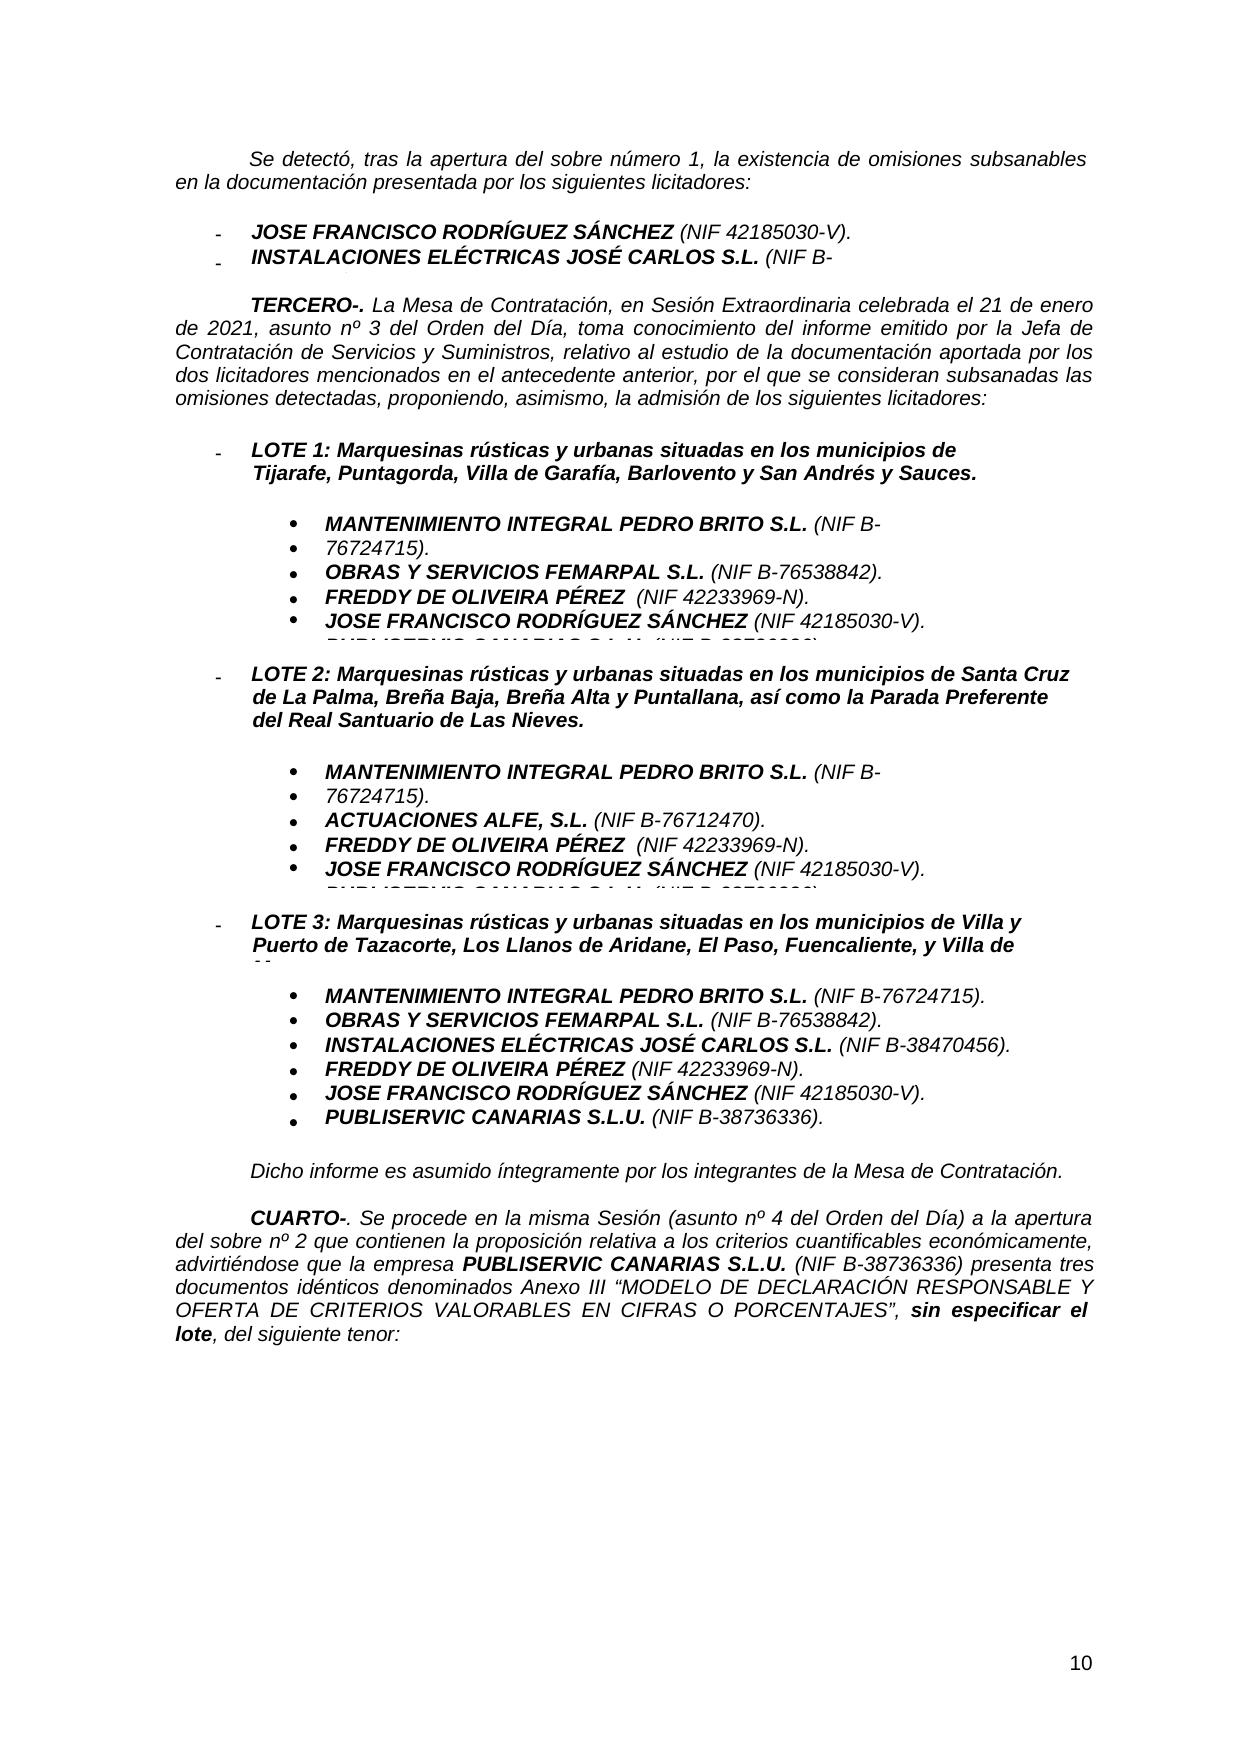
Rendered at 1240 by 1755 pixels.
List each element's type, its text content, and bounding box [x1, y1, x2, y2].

text JOSE FRANCISCO RODRÍGUEZ SÁNCHEZ (NIF 42185030-V). [325, 1081, 1013, 1105]
text PUBLISERVIC CANARIAS S.L.U. (NIF B-38736336). [325, 634, 988, 640]
text PUBLISERVIC CANARIAS S.L.U. (NIF B-38736336). [325, 1105, 1013, 1129]
text  [290, 983, 301, 1008]
text  [290, 587, 301, 612]
text PUBLISERVIC CANARIAS S.L.U. (NIF B-38736336). [325, 882, 988, 888]
text  [290, 1059, 301, 1084]
text  [290, 536, 301, 562]
text  [290, 1008, 301, 1034]
text  [290, 511, 301, 536]
text  [290, 860, 301, 879]
text  [290, 1034, 301, 1059]
text INSTALACIONES ELÉCTRICAS JOSÉ CARLOS S.L. (NIF B-38470456). [251, 244, 939, 272]
text LOTE 1: Marquesinas rústicas y urbanas situadas en los municipios de Tijarafe, Puntagorda, Villa de Garafía, Barlovento y San Andrés y Sauces. [251, 439, 1043, 485]
text  [290, 835, 301, 860]
text  [290, 784, 301, 809]
text JOSE FRANCISCO RODRÍGUEZ SÁNCHEZ (NIF 42185030-V). [325, 609, 988, 633]
text FREDDY DE OLIVEIRA PÉREZ (NIF 42233969-N). [325, 585, 988, 609]
text TERCERO-. La Mesa de Contratación, en Sesión Extraordinaria celebrada el 21 de enero de 2021, asunto nº 3 del Orden del Día, toma conocimiento del informe emitido por la Jefa de Contratación de Servicios y Suministros, relativo al estudio de la documentación aportada por los dos licitadores mencionados en el antecedente anterior, por el que se consideran subsanadas las omisiones detectadas, proponiendo, asimismo, la admisión de los siguientes licitadores: [175, 294, 1094, 410]
text  [290, 1084, 301, 1110]
text JOSE FRANCISCO RODRÍGUEZ SÁNCHEZ (NIF 42185030-V). [325, 857, 988, 881]
text  [290, 612, 301, 631]
text 10 [1069, 1651, 1094, 1675]
text - [215, 662, 226, 689]
text MANTENIMIENTO INTEGRAL PEDRO BRITO S.L. (NIF B-76724715). [325, 512, 988, 560]
text - [215, 438, 226, 465]
text - [215, 248, 226, 272]
text LOTE 2: Marquesinas rústicas y urbanas situadas en los municipios de Santa Cruz de La Palma, Breña Baja, Breña Alta y Puntallana, así como la Parada Preferente del Real Santuario de Las Nieves. [251, 663, 1085, 732]
text lote, del siguiente tenor: [175, 1322, 1094, 1346]
text MANTENIMIENTO INTEGRAL PEDRO BRITO S.L. (NIF B-76724715). [325, 984, 1013, 1008]
text OBRAS Y SERVICIOS FEMARPAL S.L. (NIF B-76538842). INSTALACIONES ELÉCTRICAS JOSÉ CARLOS S.L. (NIF B-38470456). FREDDY DE OLIVEIRA PÉREZ (NIF 42233969-N). [325, 1008, 1014, 1081]
text  [290, 759, 301, 784]
text  [290, 809, 301, 835]
text  [290, 562, 301, 587]
text ACTUACIONES ALFE, S.L. (NIF B-76712470). [325, 808, 988, 832]
text OBRAS Y SERVICIOS FEMARPAL S.L. (NIF B-76538842). [325, 560, 988, 584]
text - [215, 219, 226, 247]
text Dicho informe es asumido íntegramente por los integrantes de la Mesa de Contratación. [250, 1159, 1067, 1183]
text LOTE 3: Marquesinas rústicas y urbanas situadas en los municipios de Villa y Puerto de Tazacorte, Los Llanos de Aridane, El Paso, Fuencaliente, y Villa de Mazo. [251, 912, 1079, 961]
text  [290, 1110, 301, 1135]
text JOSE FRANCISCO RODRÍGUEZ SÁNCHEZ (NIF 42185030-V). [251, 220, 939, 244]
text - [215, 910, 226, 937]
text CUARTO-. Se procede en la misma Sesión (asunto nº 4 del Orden del Día) a la apertura del sobre nº 2 que contienen la proposición relativa a los criterios cuantificables económicamente, advirtiéndose que la empresa PUBLISERVIC CANARIAS S.L.U. (NIF B-38736336) presenta tres documentos idénticos denominados Anexo III “MODELO DE DECLARACIÓN RESPONSABLE Y OFERTA DE CRITERIOS VALORABLES EN CIFRAS O PORCENTAJES”, sin especificar el [175, 1207, 1094, 1322]
text FREDDY DE OLIVEIRA PÉREZ (NIF 42233969-N). [325, 833, 988, 857]
text Se detectó, tras la apertura del sobre número 1, la existencia de omisiones subsanables en la documentación presentada por los siguientes licitadores: [175, 147, 1094, 194]
text MANTENIMIENTO INTEGRAL PEDRO BRITO S.L. (NIF B-76724715). [325, 760, 988, 808]
